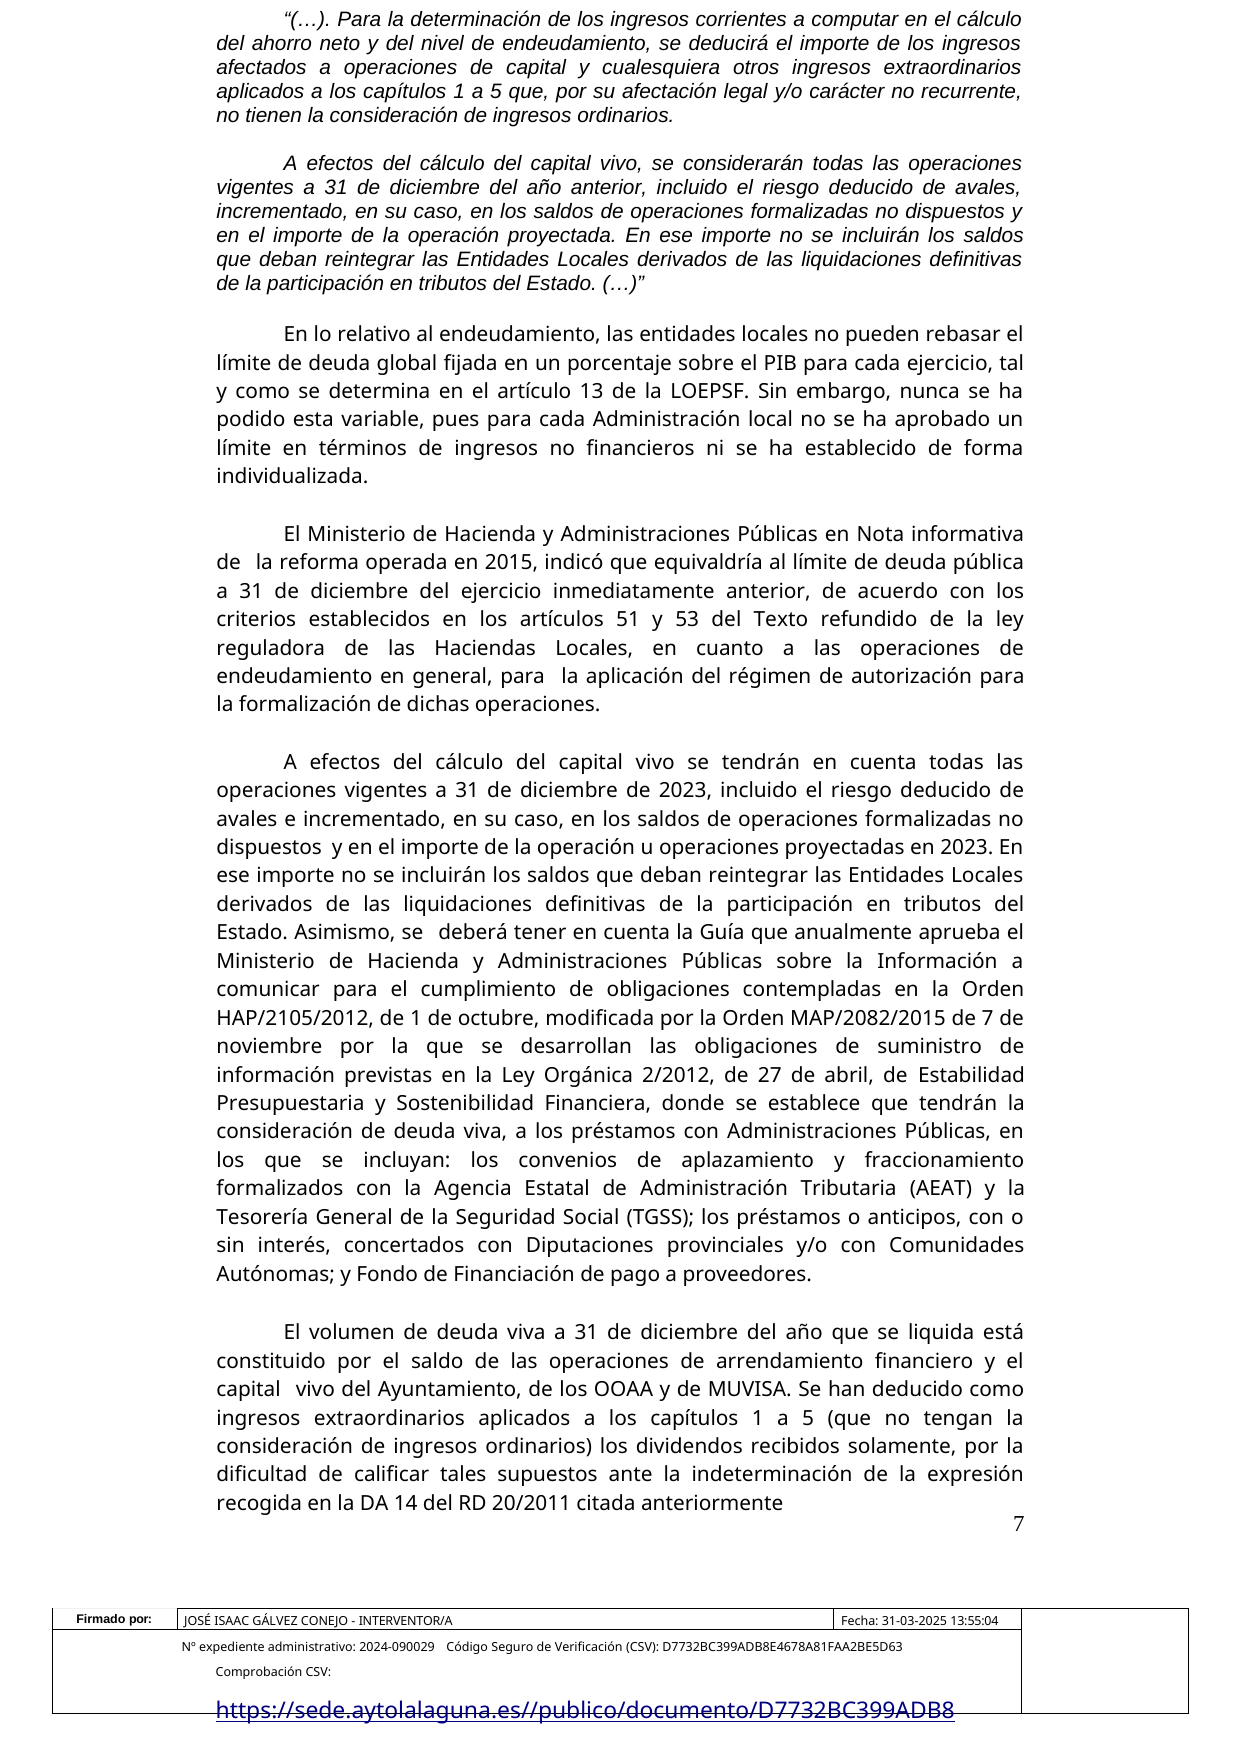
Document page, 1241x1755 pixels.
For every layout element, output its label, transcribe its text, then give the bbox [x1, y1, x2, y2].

text El volumen de deuda viva a 31 de diciembre del año que se liquida está constituido por el saldo de las operaciones de arrendamiento financiero y el capital vivo del Ayuntamiento, de los OOAA y de MUVISA. Se han deducido como ingresos extraordinarios aplicados a los capítulos 1 a 5 (que no tengan la consideración de ingresos ordinarios) los dividendos recibidos solamente, por la dificultad de calificar tales supuestos ante la indeterminación de la expresión recogida en la DA 14 del RD 20/2011 citada anteriormente [216, 1317, 1025, 1516]
table_header Firmado por: [53, 1609, 177, 1629]
table_header [1022, 1609, 1188, 1713]
text A efectos del cálculo del capital vivo, se considerarán todas las operaciones vigentes a 31 de diciembre del año anterior, incluido el riesgo deducido de avales, incrementado, en su caso, en los saldos de operaciones formalizadas no dispuestos y en el importe de la operación proyectada. En ese importe no se incluirán los saldos que deban reintegrar las Entidades Locales derivados de las liquidaciones definitivas de la participación en tributos del Estado. (…)” [216, 151, 1025, 295]
table_header Fecha: 31-03-2025 13:55:04 [834, 1609, 1021, 1629]
table_cell Nº expediente administrativo: 2024-090029 Código Seguro de Verificación (CSV): D7732BC399ADB8E4678A81FAA2BE5D63 Comprobación CSV: https://sede.aytolalaguna.es//publico/documento/D7732BC399ADB8E4678A81FAA2BE5D63 . [53, 1630, 1021, 1713]
table_header JOSÉ ISAAC GÁLVEZ CONEJO - INTERVENTOR/A [178, 1609, 833, 1629]
text El Ministerio de Hacienda y Administraciones Públicas en Nota informativa de la reforma operada en 2015, indicó que equivaldría al límite de deuda pública a 31 de diciembre del ejercicio inmediatamente anterior, de acuerdo con los criterios establecidos en los artículos 51 y 53 del Texto refundido de la ley reguladora de las Haciendas Locales, en cuanto a las operaciones de endeudamiento en general, para la aplicación del régimen de autorización para la formalización de dichas operaciones. [216, 519, 1025, 718]
text “(…). Para la determinación de los ingresos corrientes a computar en el cálculo del ahorro neto y del nivel de endeudamiento, se deducirá el importe de los ingresos afectados a operaciones de capital y cualesquiera otros ingresos extraordinarios aplicados a los capítulos 1 a 5 que, por su afectación legal y/o carácter no recurrente, no tienen la consideración de ingresos ordinarios. [216, 7, 1025, 127]
text A efectos del cálculo del capital vivo se tendrán en cuenta todas las operaciones vigentes a 31 de diciembre de 2023, incluido el riesgo deducido de avales e incrementado, en su caso, en los saldos de operaciones formalizadas no dispuestos y en el importe de la operación u operaciones proyectadas en 2023. En ese importe no se incluirán los saldos que deban reintegrar las Entidades Locales derivados de las liquidaciones definitivas de la participación en tributos del Estado. Asimismo, se deberá tener en cuenta la Guía que anualmente aprueba el Ministerio de Hacienda y Administraciones Públicas sobre la Información a comunicar para el cumplimiento de obligaciones contempladas en la Orden HAP/2105/2012, de 1 de octubre, modificada por la Orden MAP/2082/2015 de 7 de noviembre por la que se desarrollan las obligaciones de suministro de información previstas en la Ley Orgánica 2/2012, de 27 de abril, de Estabilidad Presupuestaria y Sostenibilidad Financiera, donde se establece que tendrán la consideración de deuda viva, a los préstamos con Administraciones Públicas, en los que se incluyan: los convenios de aplazamiento y fraccionamiento formalizados con la Agencia Estatal de Administración Tributaria (AEAT) y la Tesorería General de la Seguridad Social (TGSS); los préstamos o anticipos, con o sin interés, concertados con Diputaciones provinciales y/o con Comunidades Autónomas; y Fondo de Financiación de pago a proveedores. [216, 747, 1025, 1287]
text En lo relativo al endeudamiento, las entidades locales no pueden rebasar el límite de deuda global fijada en un porcentaje sobre el PIB para cada ejercicio, tal y como se determina en el artículo 13 de la LOEPSF. Sin embargo, nunca se ha podido esta variable, pues para cada Administración local no se ha aprobado un límite en términos de ingresos no financieros ni se ha establecido de forma individualizada. [216, 319, 1025, 490]
